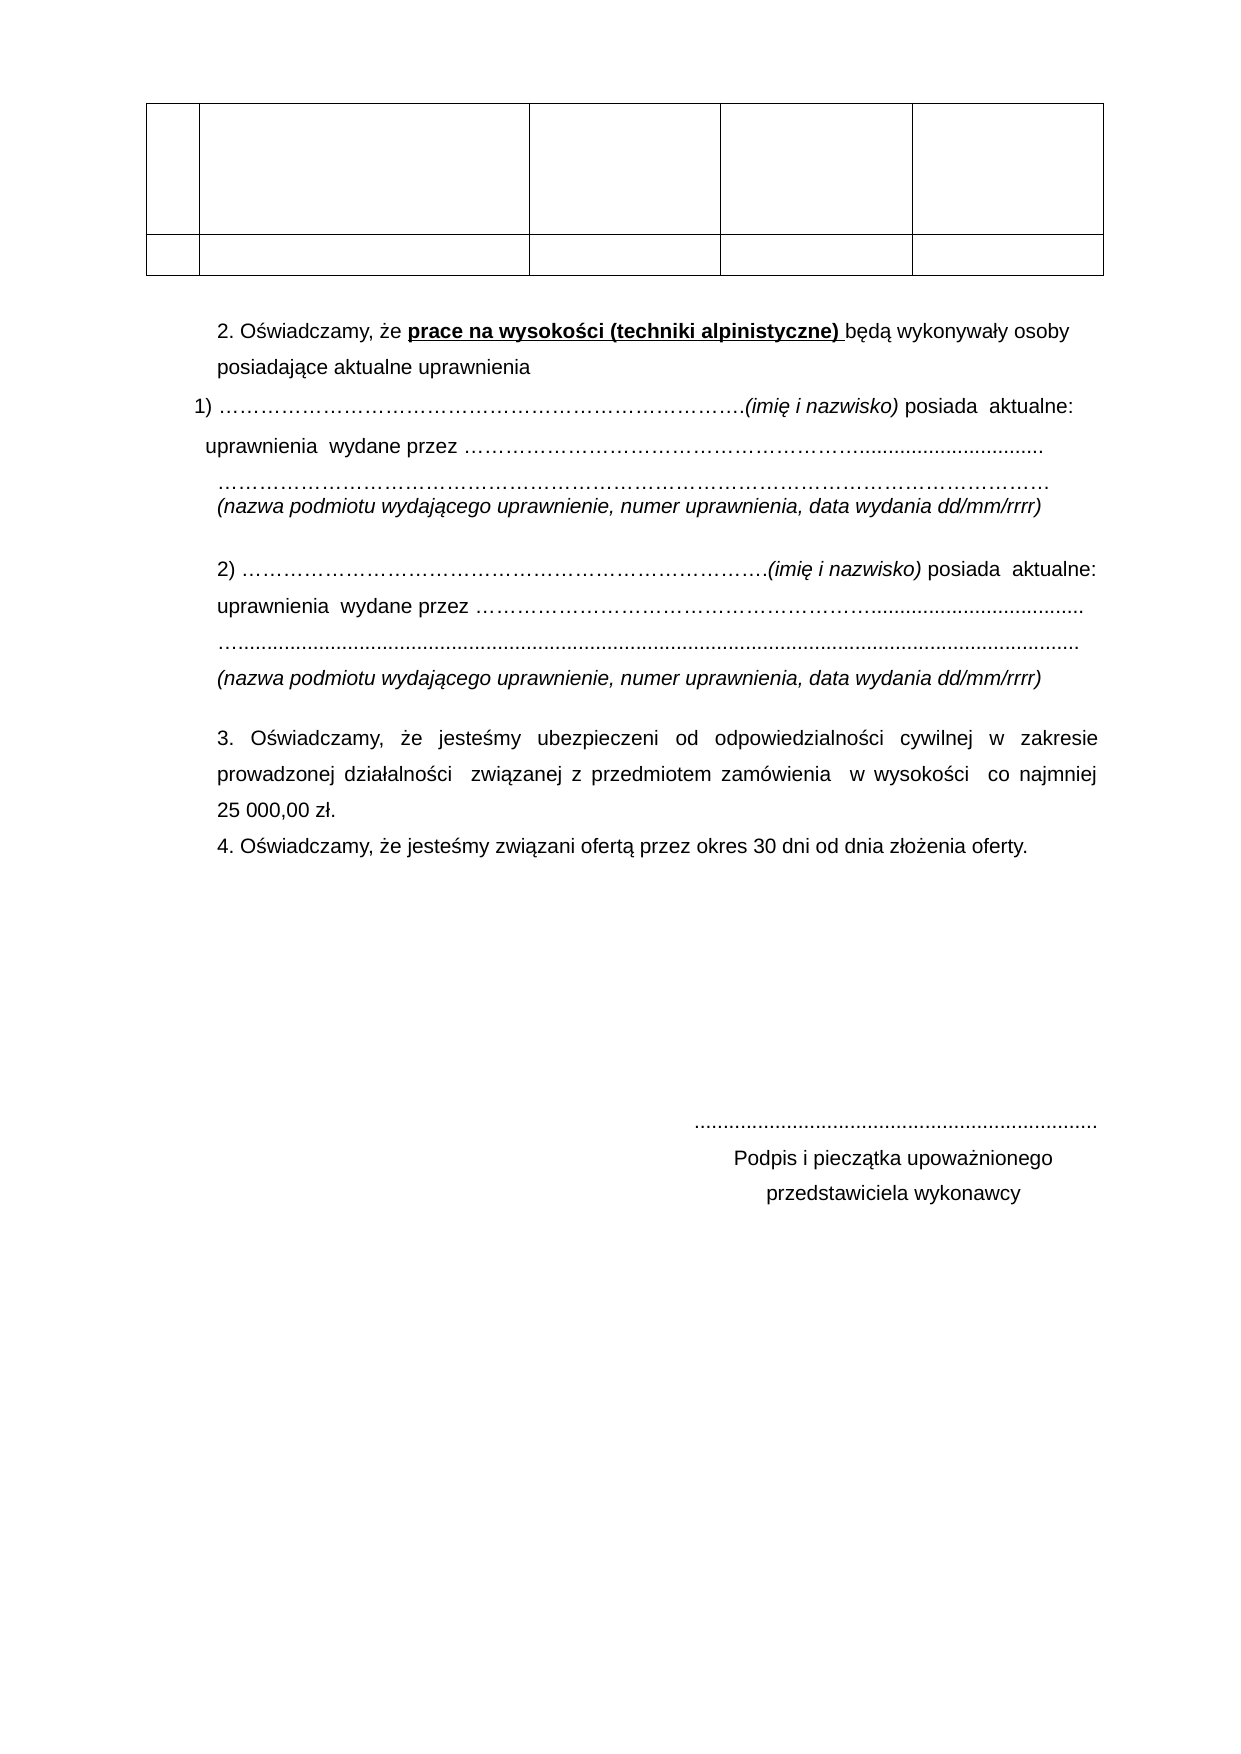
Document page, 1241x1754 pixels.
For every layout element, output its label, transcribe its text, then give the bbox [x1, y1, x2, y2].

table_cell [913, 235, 1103, 275]
list (nazwa podmiotu wydającego uprawnienie, numer uprawnienia, data wydania dd/mm/rrrr) [217, 666, 1098, 690]
table_cell [147, 235, 199, 275]
text Podpis i pieczątka upoważnionego [688, 1145, 1098, 1169]
list 2) ………………………………………………………………….(imię i nazwisko) posiada aktualne: uprawnienia wydane przez …………………………………………………..................................... [217, 553, 1098, 618]
table_cell [721, 104, 912, 234]
text ...................................................................... [326, 1109, 1098, 1133]
list 1) ………………………………………………………………….(imię i nazwisko) posiada aktualne: [142, 391, 1098, 419]
table_cell [913, 104, 1103, 234]
list 4. Oświadczamy, że jesteśmy związani ofertą przez okres 30 dni od dnia złożenia oferty. [217, 834, 1098, 858]
list 3. Oświadczamy, że jesteśmy ubezpieczeni od odpowiedzialności cywilnej w zakresie prowadzonej działalności związanej z przedmiotem zamówienia w wysokości co najmniej 25 000,00 zł. [217, 726, 1098, 822]
text przedstawiciela wykonawcy [688, 1181, 1098, 1205]
table_cell [200, 104, 529, 234]
list 2. Oświadczamy, że prace na wysokości (techniki alpinistyczne) będą wykonywały osoby posiadające aktualne uprawnienia [217, 319, 1098, 379]
table_cell [530, 104, 720, 234]
list uprawnienia wydane przez …………………………………………………................................ [142, 434, 1098, 458]
table_cell [147, 104, 199, 234]
table_cell [721, 235, 912, 275]
list ….................................................................................................................................................. [217, 630, 1098, 654]
list (nazwa podmiotu wydającego uprawnienie, numer uprawnienia, data wydania dd/mm/rrrr) [217, 494, 1098, 518]
list ………………………………………………………………………………………………………… [217, 470, 1098, 494]
table_cell [200, 235, 529, 275]
table_cell [530, 235, 720, 275]
